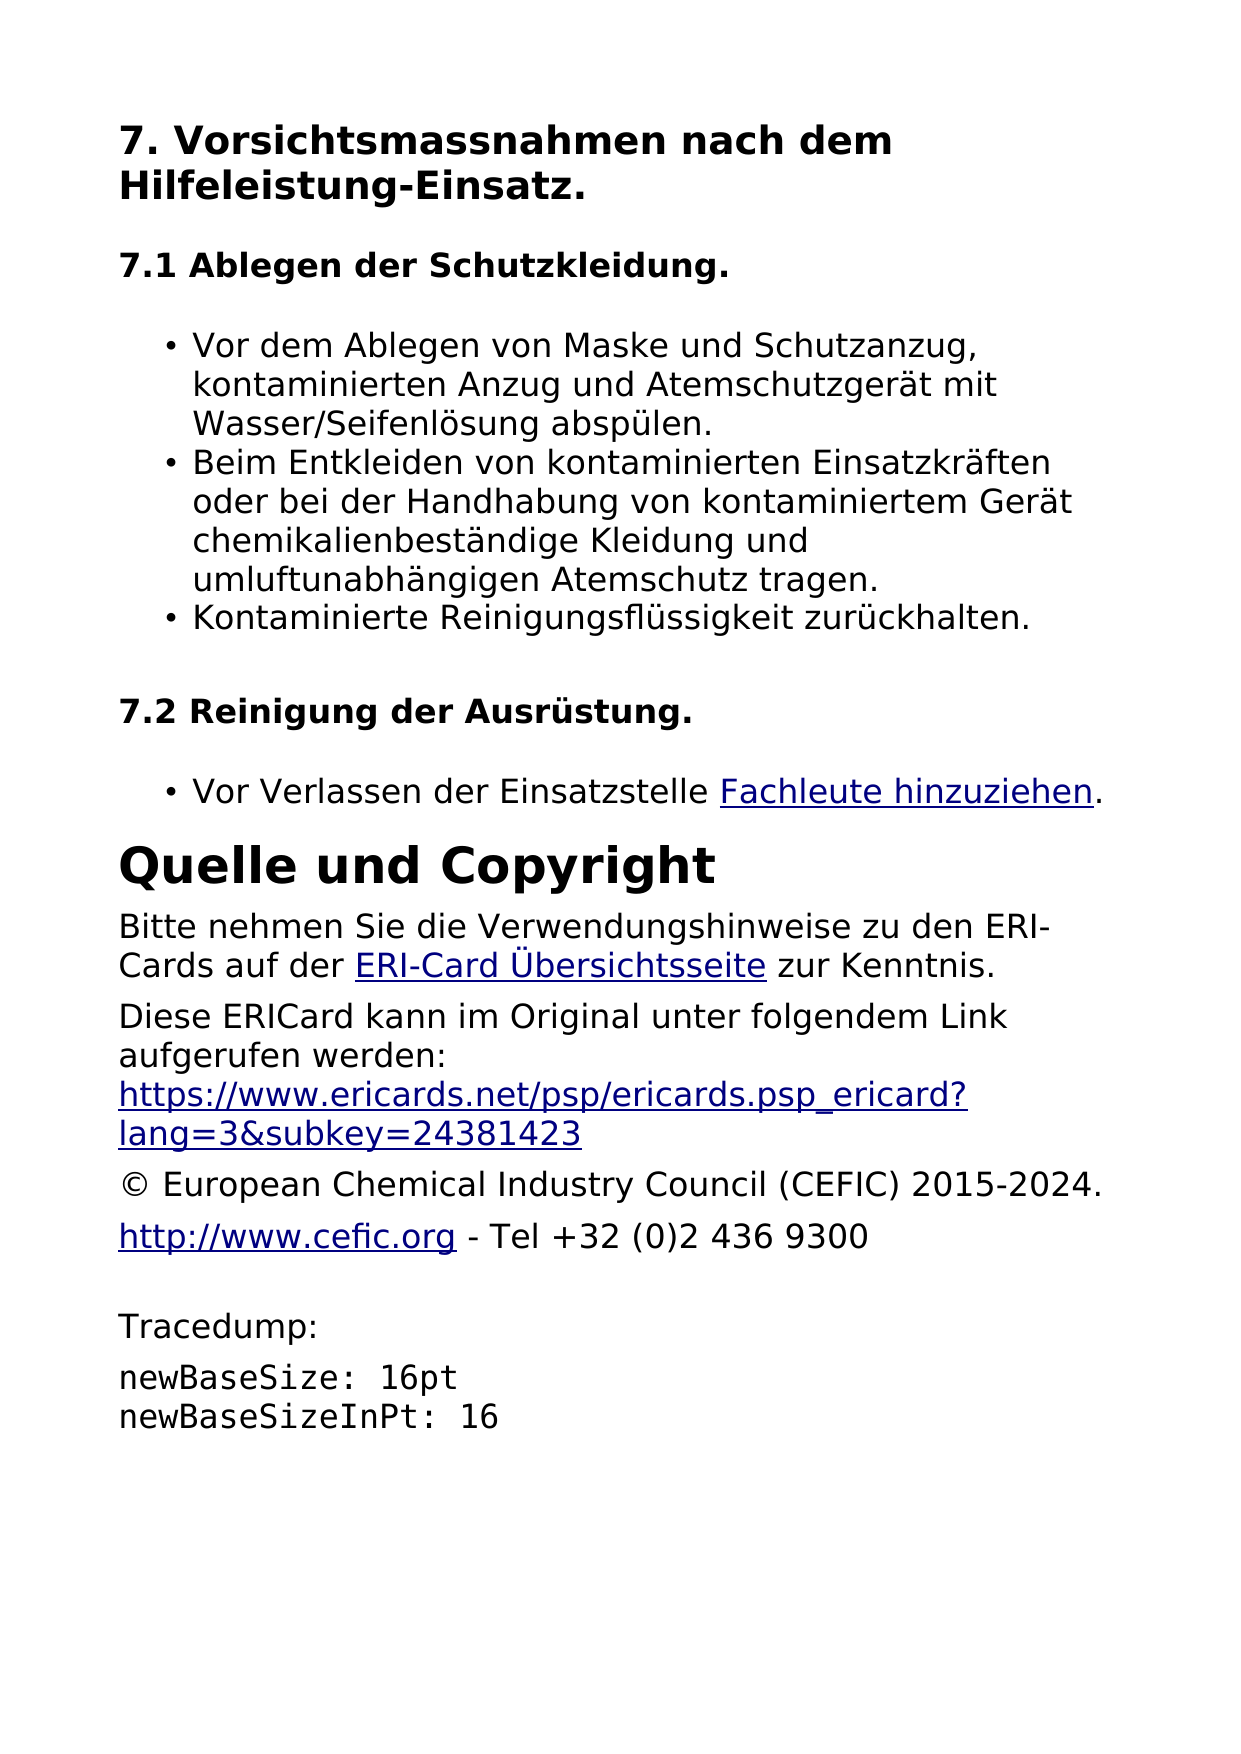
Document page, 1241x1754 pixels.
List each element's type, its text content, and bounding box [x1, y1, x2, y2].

text newBaseSize: 16pt newBaseSizeInPt: 16 [118, 1359, 1122, 1436]
subtitle 7. Vorsichtsmassnahmen nach dem Hilfeleistung-Einsatz. [118, 118, 1122, 208]
list Beim Entkleiden von kontaminierten Einsatzkräften oder bei der Handhabung von kontaminiertem Gerät chemikalienbeständige Kleidung und umluftunabhängigen Atemschutz tragen. [177, 443, 1122, 599]
subtitle 7.1 Ablegen der Schutzkleidung. [118, 246, 1122, 285]
text http://www.cefic.org - Tel +32 (0)2 436 9300 [118, 1217, 1122, 1256]
text Diese ERICard kann im Original unter folgendem Link aufgerufen werden: https://www.ericards.net/psp/ericards.psp_ericard?lang=3&subkey=24381423 [118, 998, 1122, 1153]
subtitle 7.2 Reinigung der Ausrüstung. [118, 692, 1122, 731]
list Vor Verlassen der Einsatzstelle Fachleute hinzuziehen. [177, 773, 1122, 812]
text Bitte nehmen Sie die Verwendungshinweise zu den ERI-Cards auf der ERI-Card Übersichtsseite zur Kenntnis. [118, 908, 1122, 985]
subtitle Quelle und Copyright [118, 837, 1122, 895]
text © European Chemical Industry Council (CEFIC) 2015-2024. [118, 1166, 1122, 1204]
text Tracedump: [118, 1268, 1122, 1346]
list Kontaminierte Reinigungsflüssigkeit zurückhalten. [177, 599, 1122, 638]
list Vor dem Ablegen von Maske und Schutzanzug, kontaminierten Anzug und Atemschutzgerät mit Wasser/Seifenlösung abspülen. [177, 327, 1122, 443]
